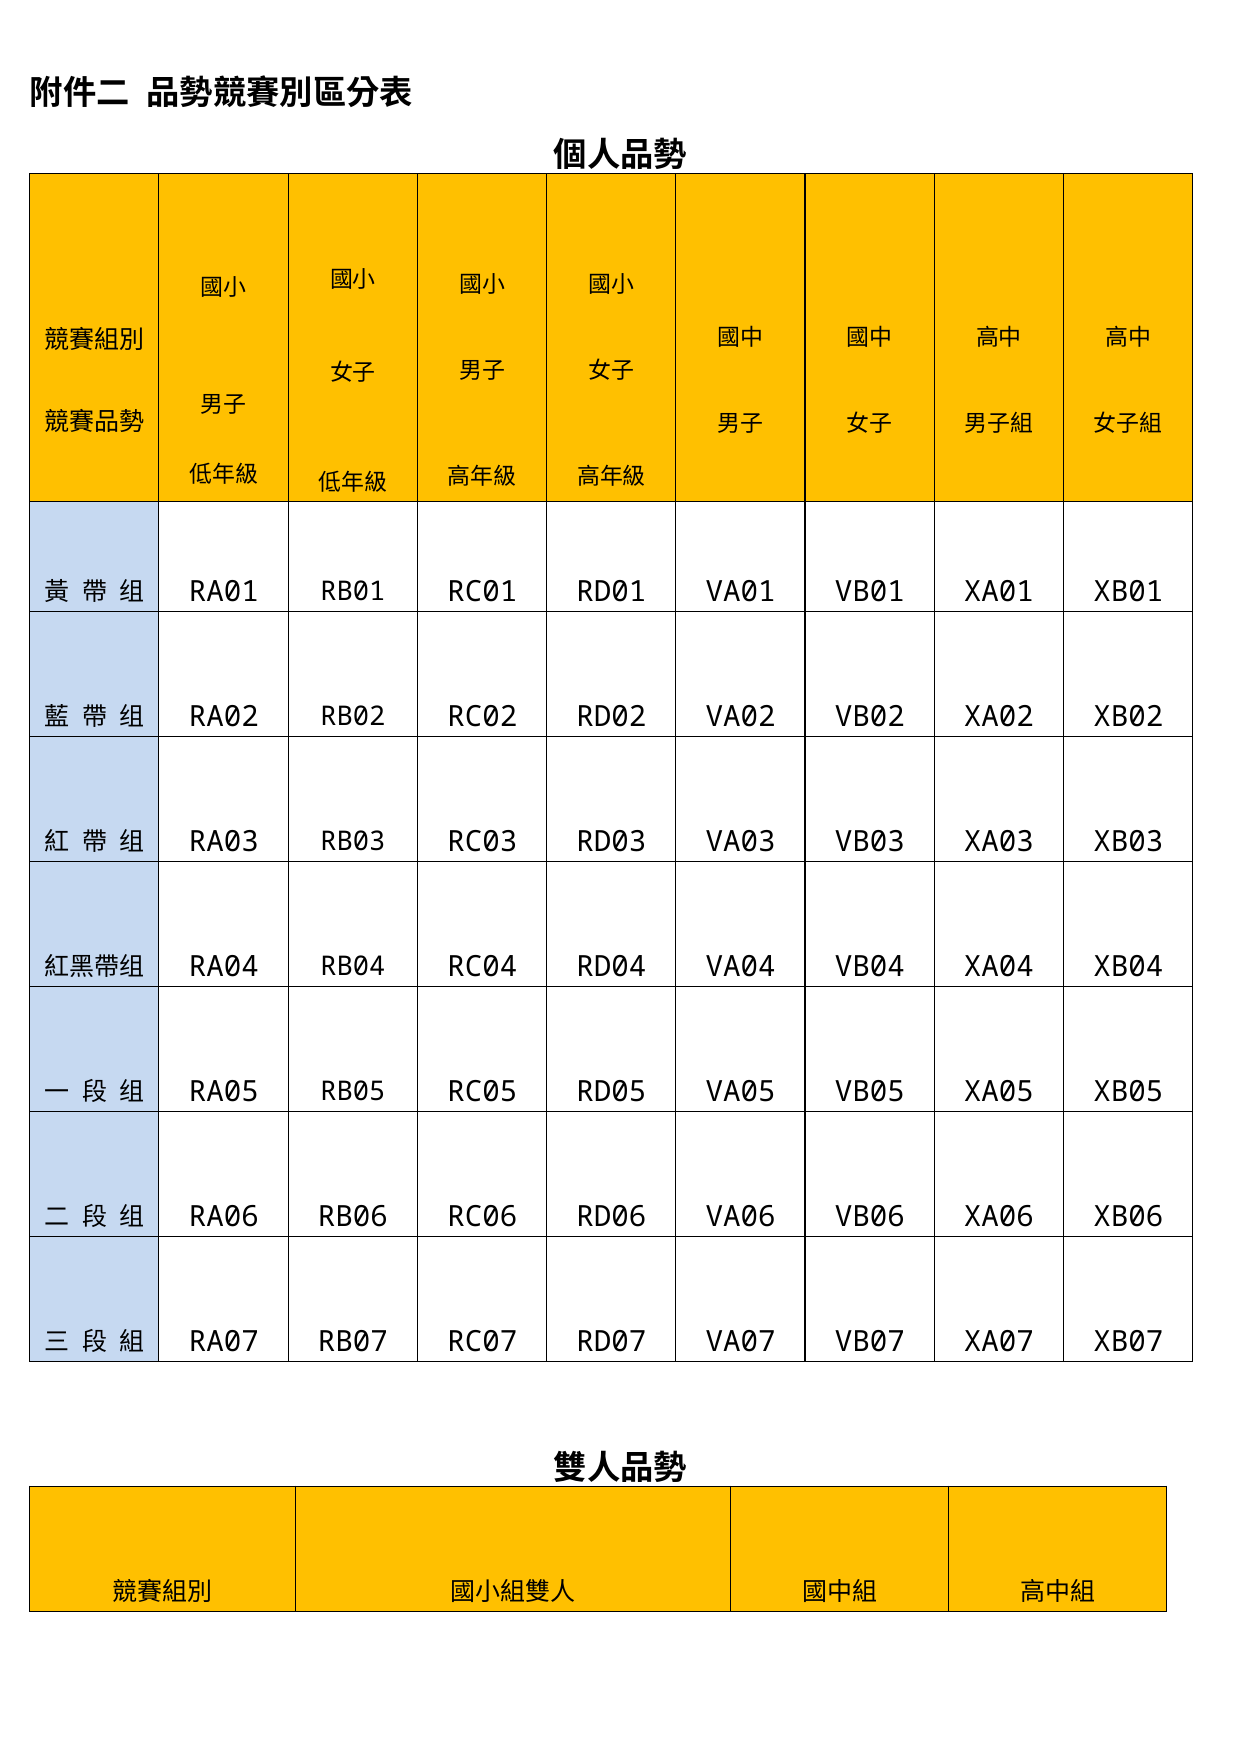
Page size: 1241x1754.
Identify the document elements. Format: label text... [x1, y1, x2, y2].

table_header 高中 女子組 [1064, 174, 1192, 501]
text 雙人品勢 [29, 1423, 1211, 1486]
table_cell RB05 [289, 987, 417, 1111]
table_cell RC01 [418, 502, 546, 611]
table_cell RA04 [159, 862, 288, 986]
table_header 國小 女子 高年級 [547, 174, 675, 501]
text 附件二 品勢競賽別區分表 [29, 48, 1211, 111]
table_cell RD07 [547, 1237, 675, 1361]
table_cell RD04 [547, 862, 675, 986]
table_cell RC03 [418, 737, 546, 861]
table_cell VB03 [806, 737, 934, 861]
table_cell VA04 [676, 862, 804, 986]
table_cell RB03 [289, 737, 417, 861]
table_cell RA07 [159, 1237, 288, 1361]
table_cell XA01 [935, 502, 1063, 611]
table_cell RD03 [547, 737, 675, 861]
table_cell XB03 [1064, 737, 1192, 861]
table_header 國小 女子 低年級 [289, 174, 417, 501]
table_cell VB06 [806, 1112, 934, 1236]
table_cell 三 段 組 [30, 1237, 158, 1361]
table_header 高中組 [949, 1487, 1166, 1611]
table_cell XA03 [935, 737, 1063, 861]
table_cell RB06 [289, 1112, 417, 1236]
table_cell 藍 帶 组 [30, 612, 158, 736]
table_header 競賽組別 [30, 1487, 295, 1611]
table_header 高中 男子組 [935, 174, 1063, 501]
table_cell VA07 [676, 1237, 804, 1361]
table_cell VA06 [676, 1112, 804, 1236]
table_cell XA02 [935, 612, 1063, 736]
table_cell RC07 [418, 1237, 546, 1361]
table_cell RD01 [547, 502, 675, 611]
table_cell XA06 [935, 1112, 1063, 1236]
table_cell RC02 [418, 612, 546, 736]
table_cell VB01 [806, 502, 934, 611]
table_cell 黃 帶 组 [30, 502, 158, 611]
table_header 國小 男子 低年級 [159, 174, 288, 501]
table_cell RC05 [418, 987, 546, 1111]
table_header 國小組雙人 [296, 1487, 730, 1611]
table_cell RB02 [289, 612, 417, 736]
table_cell VA02 [676, 612, 804, 736]
table_cell RB01 [289, 502, 417, 611]
table_cell RA01 [159, 502, 288, 611]
table_cell XB01 [1064, 502, 1192, 611]
text 個人品勢 [29, 111, 1211, 173]
table_header 國中 男子 [676, 174, 804, 501]
table_cell RB04 [289, 862, 417, 986]
table_cell XA04 [935, 862, 1063, 986]
table_cell XB06 [1064, 1112, 1192, 1236]
table_cell RD02 [547, 612, 675, 736]
table_cell VB07 [806, 1237, 934, 1361]
table_cell 二 段 组 [30, 1112, 158, 1236]
table_header 競賽組別 競賽品勢 [30, 174, 158, 501]
table_cell RA03 [159, 737, 288, 861]
table_cell VA05 [676, 987, 804, 1111]
table_cell RC04 [418, 862, 546, 986]
table_cell XB05 [1064, 987, 1192, 1111]
table_cell RC06 [418, 1112, 546, 1236]
table_header 國中組 [731, 1487, 948, 1611]
table_cell RD05 [547, 987, 675, 1111]
table_cell RB07 [289, 1237, 417, 1361]
table_cell 紅 帶 组 [30, 737, 158, 861]
table_cell VA03 [676, 737, 804, 861]
table_cell XB02 [1064, 612, 1192, 736]
table_cell XB07 [1064, 1237, 1192, 1361]
table_cell RD06 [547, 1112, 675, 1236]
table_cell RA06 [159, 1112, 288, 1236]
table_cell XB04 [1064, 862, 1192, 986]
table_header 國中 女子 [806, 174, 934, 501]
table_cell VB02 [806, 612, 934, 736]
table_cell VB04 [806, 862, 934, 986]
table_cell XA05 [935, 987, 1063, 1111]
table_cell 紅黑帶组 [30, 862, 158, 986]
table_cell VB05 [806, 987, 934, 1111]
table_cell 一 段 组 [30, 987, 158, 1111]
table_cell RA05 [159, 987, 288, 1111]
table_cell VA01 [676, 502, 804, 611]
table_cell XA07 [935, 1237, 1063, 1361]
table_cell RA02 [159, 612, 288, 736]
table_header 國小 男子 高年級 [418, 174, 546, 501]
